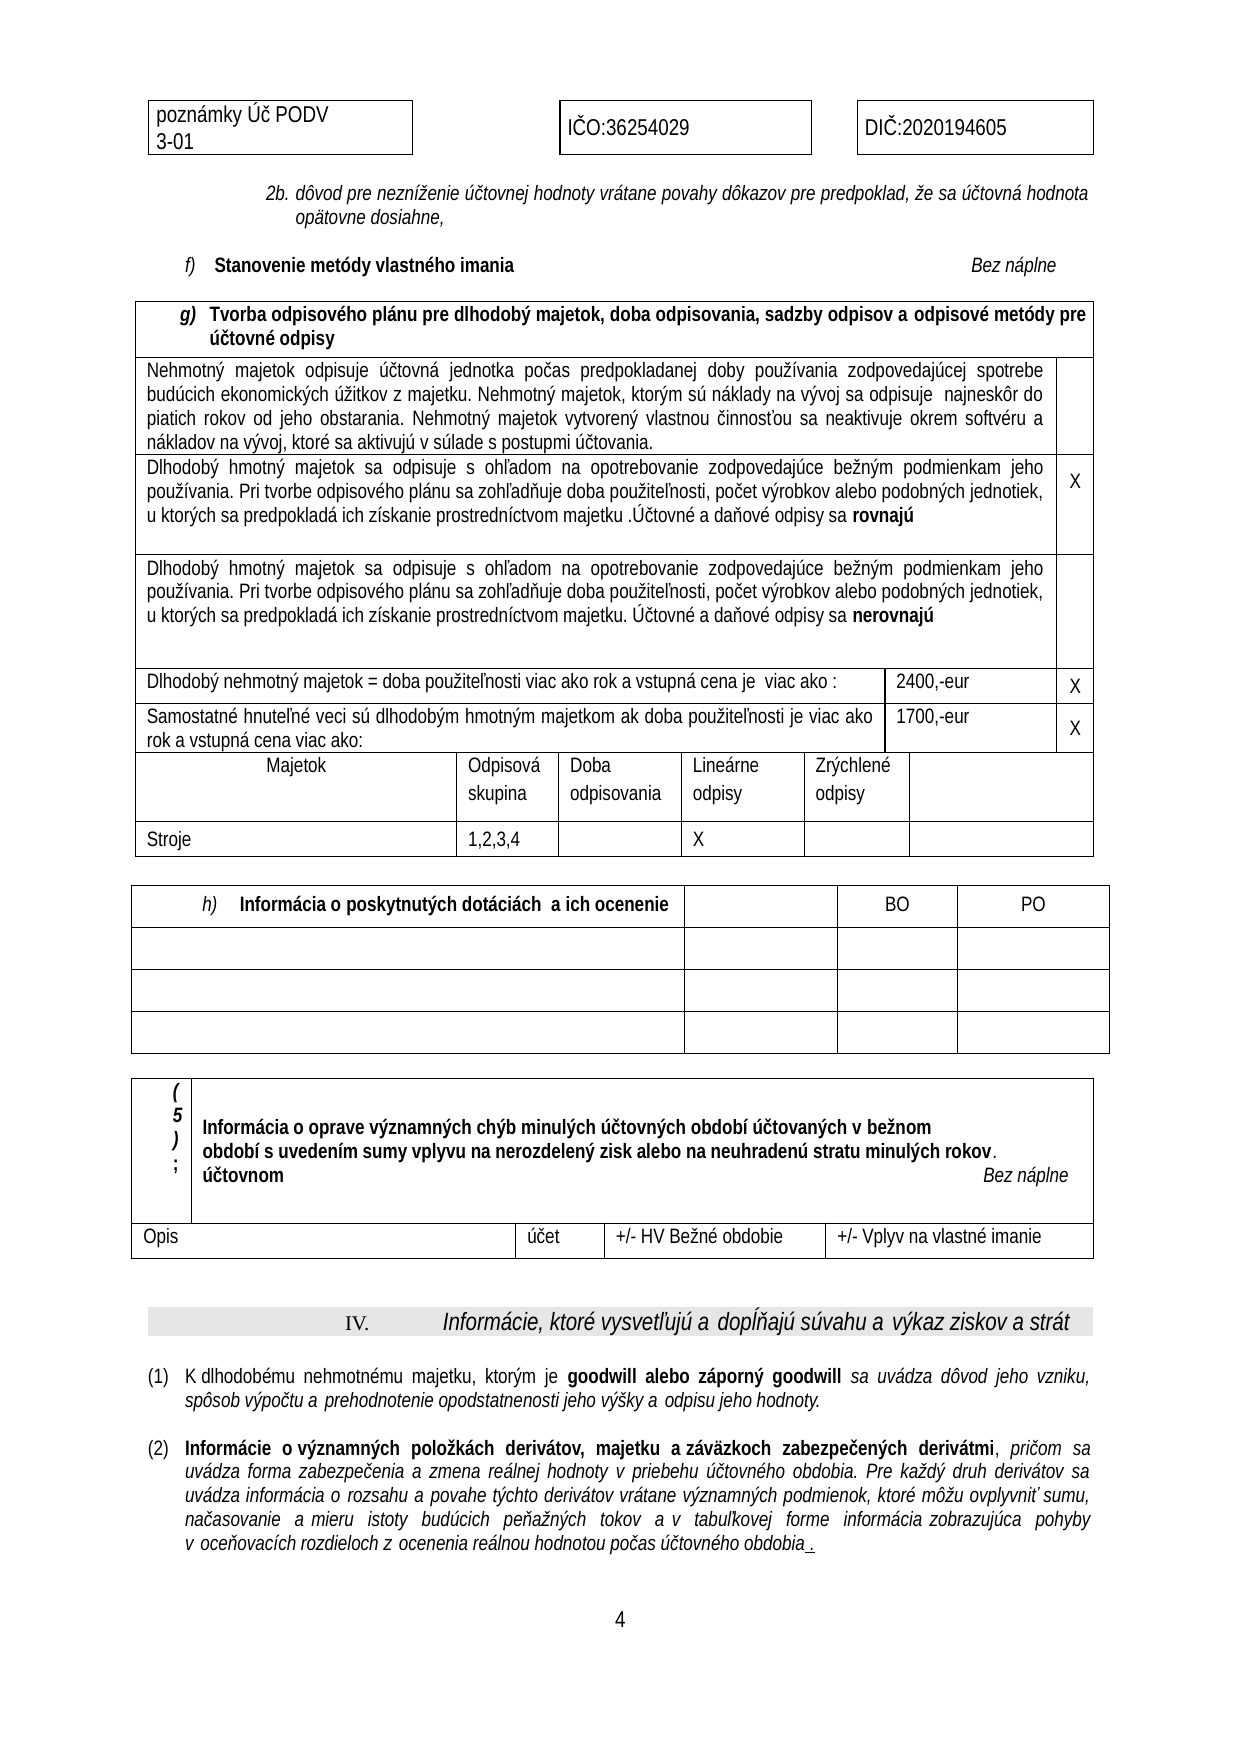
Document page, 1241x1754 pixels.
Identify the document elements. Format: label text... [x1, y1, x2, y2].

table_cell Samostatné hnuteľné veci sú dlhodobým hmotným majetkom ak doba použiteľnosti je viac ako rok a vstupná cena viac ako: [136, 704, 884, 752]
table_header Informácia o poskytnutých dotáciách a ich ocenenie [132, 886, 684, 927]
table_header PO [958, 886, 1109, 927]
table_cell Stroje [136, 822, 456, 856]
table_cell Opis [132, 1224, 515, 1258]
table_header BO [838, 886, 957, 927]
table_cell [685, 1012, 837, 1053]
table_cell [1057, 358, 1093, 454]
table_cell [559, 822, 681, 856]
table_cell [132, 1012, 684, 1053]
table_cell [838, 970, 957, 1011]
table_cell [838, 1012, 957, 1053]
table_header Tvorba odpisového plánu pre dlhodobý majetok, doba odpisovania, sadzby odpisov a odpisové metódy pre účtovné odpisy [136, 302, 1093, 357]
table_cell účet [516, 1224, 604, 1258]
table_cell +/- Vplyv na vlastné imanie [826, 1224, 1093, 1258]
table_cell [958, 970, 1109, 1011]
list Stanovenie metódy vlastného imania Bez náplne [185, 253, 1093, 277]
table_cell [910, 822, 1093, 856]
table_header [685, 886, 837, 927]
table_header Informácia o oprave významných chýb minulých účtovných období účtovaných v bežnom období s uvedením sumy vplyvu na nerozdelený zisk alebo na neuhradenú stratu minulých rokov. účtovnom Bez náplne [192, 1079, 1093, 1223]
table_cell [132, 928, 684, 969]
table_cell [132, 970, 684, 1011]
table_cell 2400,-eur [886, 669, 1056, 703]
table_cell [805, 822, 909, 856]
table_cell [958, 928, 1109, 969]
list Informácie o významných položkách derivátov, majetku a záväzkoch zabezpečených derivátmi, pričom sa uvádza forma zabezpečenia a zmena reálnej hodnoty v priebehu účtovného obdobia. Pre každý druh derivátov sa uvádza informácia o rozsahu a povahe týchto derivátov vrátane významných podmienok, ktoré môžu ovplyvniť sumu, načasovanie a mieru istoty budúcich peňažných tokov a v tabuľkovej forme informácia zobrazujúca pohyby v oceňovacích rozdieloch z ocenenia reálnou hodnotou počas účtovného obdobia . [148, 1435, 1093, 1555]
table_cell Dlhodobý hmotný majetok sa odpisuje s ohľadom na opotrebovanie zodpovedajúce bežným podmienkam jeho používania. Pri tvorbe odpisového plánu sa zohľadňuje doba použiteľnosti, počet výrobkov alebo podobných jednotiek, u ktorých sa predpokladá ich získanie prostredníctvom majetku .Účtovné a daňové odpisy sa rovnajú [136, 455, 1056, 554]
table_cell [685, 970, 837, 1011]
table_cell [958, 1012, 1109, 1053]
table_cell Doba odpisovania [559, 753, 681, 821]
table_cell X [1057, 669, 1093, 703]
table_cell Odpisová skupina [457, 753, 558, 821]
list Informácie, ktoré vysvetľujú a dopĺňajú súvahu a výkaz ziskov a strát [148, 1307, 1093, 1336]
table_cell +/- HV Bežné obdobie [605, 1224, 825, 1258]
table_cell Dlhodobý hmotný majetok sa odpisuje s ohľadom na opotrebovanie zodpovedajúce bežným podmienkam jeho používania. Pri tvorbe odpisového plánu sa zohľadňuje doba použiteľnosti, počet výrobkov alebo podobných jednotiek, u ktorých sa predpokladá ich získanie prostredníctvom majetku. Účtovné a daňové odpisy sa nerovnajú [136, 555, 1056, 668]
table_cell Lineárne odpisy [682, 753, 804, 821]
table_cell Zrýchlené odpisy [805, 753, 909, 821]
table_cell [1057, 555, 1093, 668]
table_cell [838, 928, 957, 969]
table_cell [685, 928, 837, 969]
table_cell X [1057, 455, 1093, 554]
table_cell Nehmotný majetok odpisuje účtovná jednotka počas predpokladanej doby používania zodpovedajúcej spotrebe budúcich ekonomických úžitkov z majetku. Nehmotný majetok, ktorým sú náklady na vývoj sa odpisuje najneskôr do piatich rokov od jeho obstarania. Nehmotný majetok vytvorený vlastnou činnosťou sa neaktivuje okrem softvéru a nákladov na vývoj, ktoré sa aktivujú v súlade s postupmi účtovania. [136, 358, 1056, 454]
table_cell 1,2,3,4 [457, 822, 558, 856]
table_cell X [682, 822, 804, 856]
table_cell Dlhodobý nehmotný majetok = doba použiteľnosti viac ako rok a vstupná cena je viac ako : [136, 669, 884, 703]
table_cell [910, 753, 1093, 821]
table_header ; [132, 1079, 191, 1223]
table_cell 1700,-eur [886, 704, 1056, 752]
table_cell X [1057, 704, 1093, 752]
table_cell Majetok [136, 753, 456, 821]
list K dlhodobému nehmotnému majetku, ktorým je goodwill alebo záporný goodwill sa uvádza dôvod jeho vzniku, spôsob výpočtu a prehodnotenie opodstatnenosti jeho výšky a odpisu jeho hodnoty. [148, 1363, 1093, 1411]
list dôvod pre nezníženie účtovnej hodnoty vrátane povahy dôkazov pre predpoklad, že sa účtovná hodnota opätovne dosiahne, [266, 181, 1093, 229]
